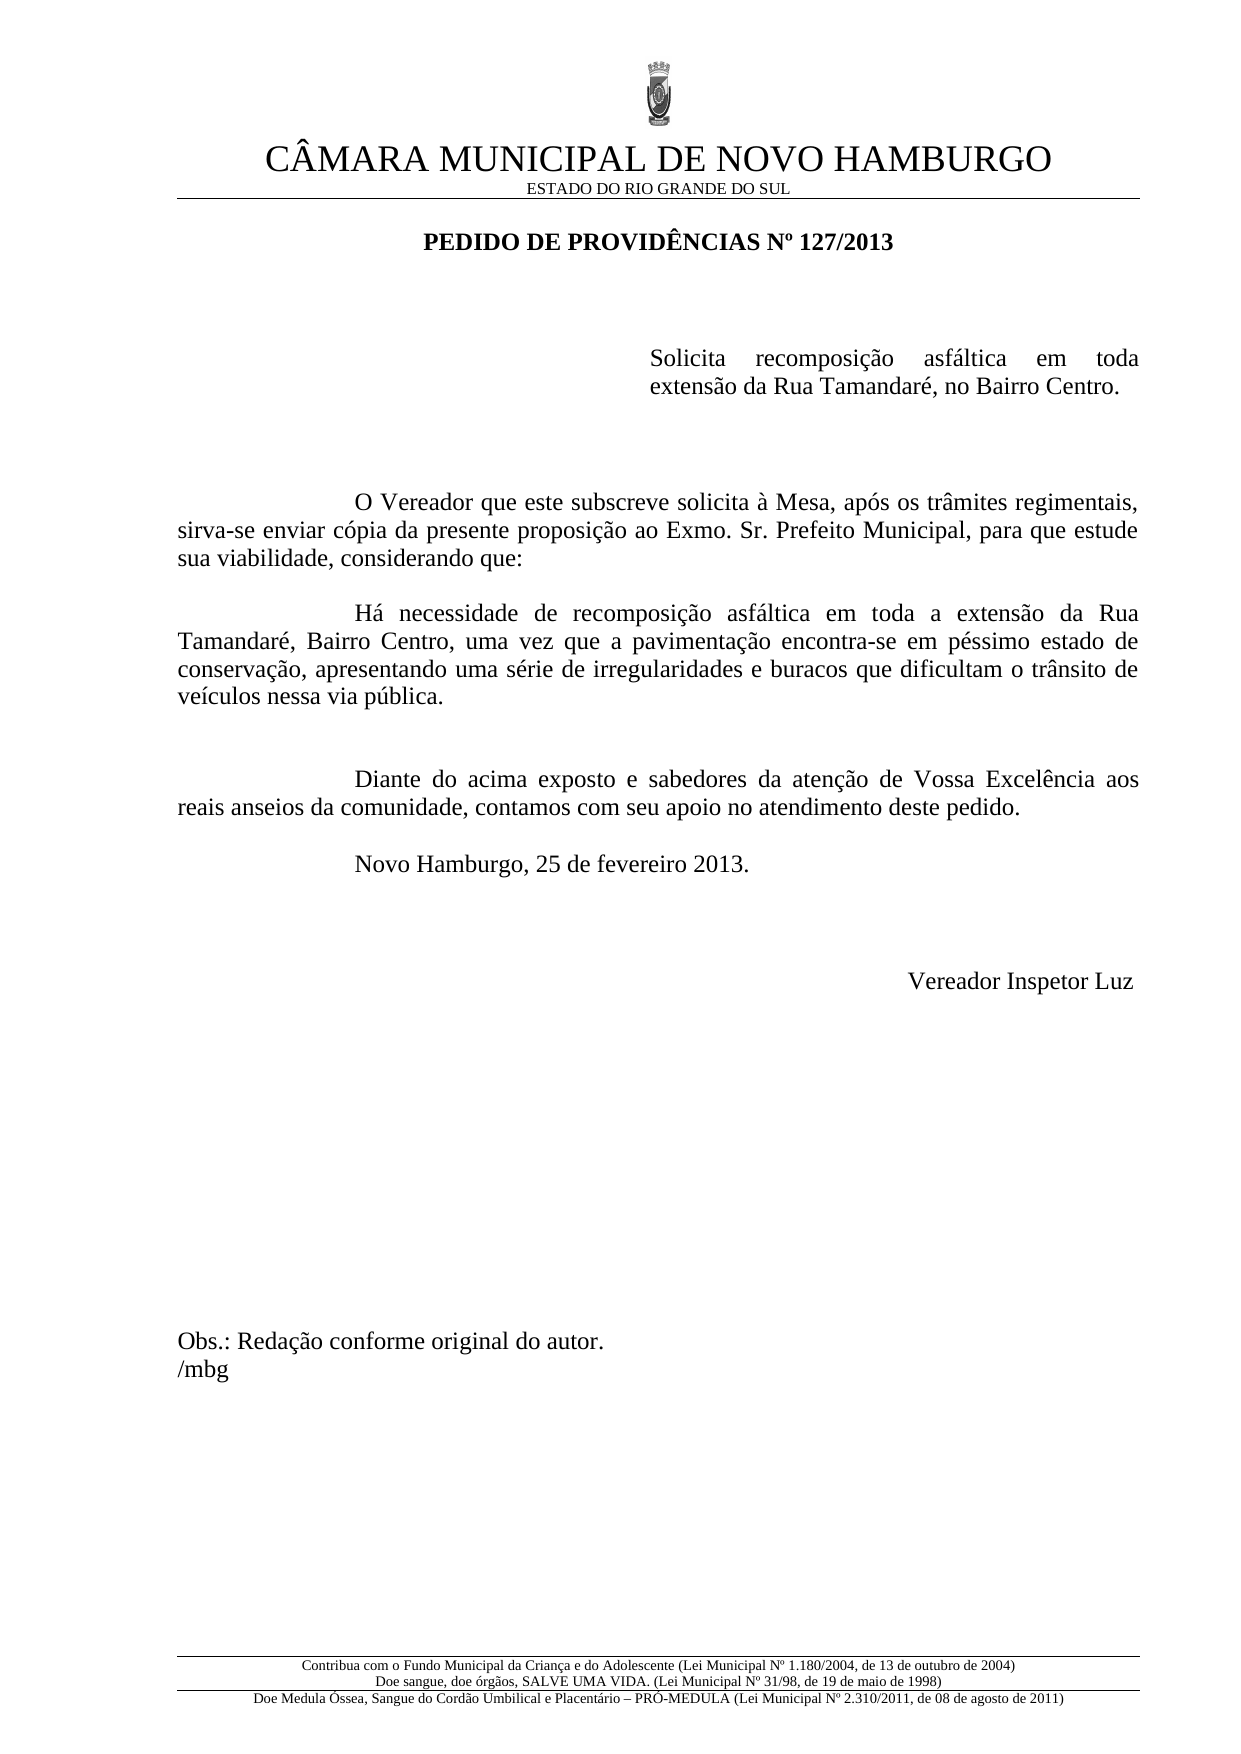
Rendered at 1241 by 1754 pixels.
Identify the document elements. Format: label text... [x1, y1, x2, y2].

text Diante do acima exposto e sabedores da atenção de Vossa Excelência aos reais anseios da comunidade, contamos com seu apoio no atendimento deste pedido. [177, 766, 1140, 821]
text Solicita recomposição asfáltica em toda extensão da Rua Tamandaré, no Bairro Centro. [649, 344, 1140, 400]
text Há necessidade de recomposição asfáltica em toda a extensão da Rua Tamandaré, Bairro Centro, uma vez que a pavimentação encontra-se em péssimo estado de conservação, apresentando uma série de irregularidades e buracos que dificultam o trânsito de veículos nessa via pública. [177, 599, 1140, 710]
text Obs.: Redação conforme original do autor. [177, 1327, 1140, 1355]
text /mbg [177, 1355, 1140, 1382]
text Novo Hamburgo, 25 de fevereiro 2013. [177, 851, 1140, 878]
text O Vereador que este subscreve solicita à Mesa, após os trâmites regimentais, sirva-se enviar cópia da presente proposição ao Exmo. Sr. Prefeito Municipal, para que estude sua viabilidade, considerando que: [177, 488, 1140, 572]
text PEDIDO DE PROVIDÊNCIAS Nº 127/2013 [177, 228, 1140, 256]
text Vereador Inspetor Luz [177, 967, 1140, 994]
